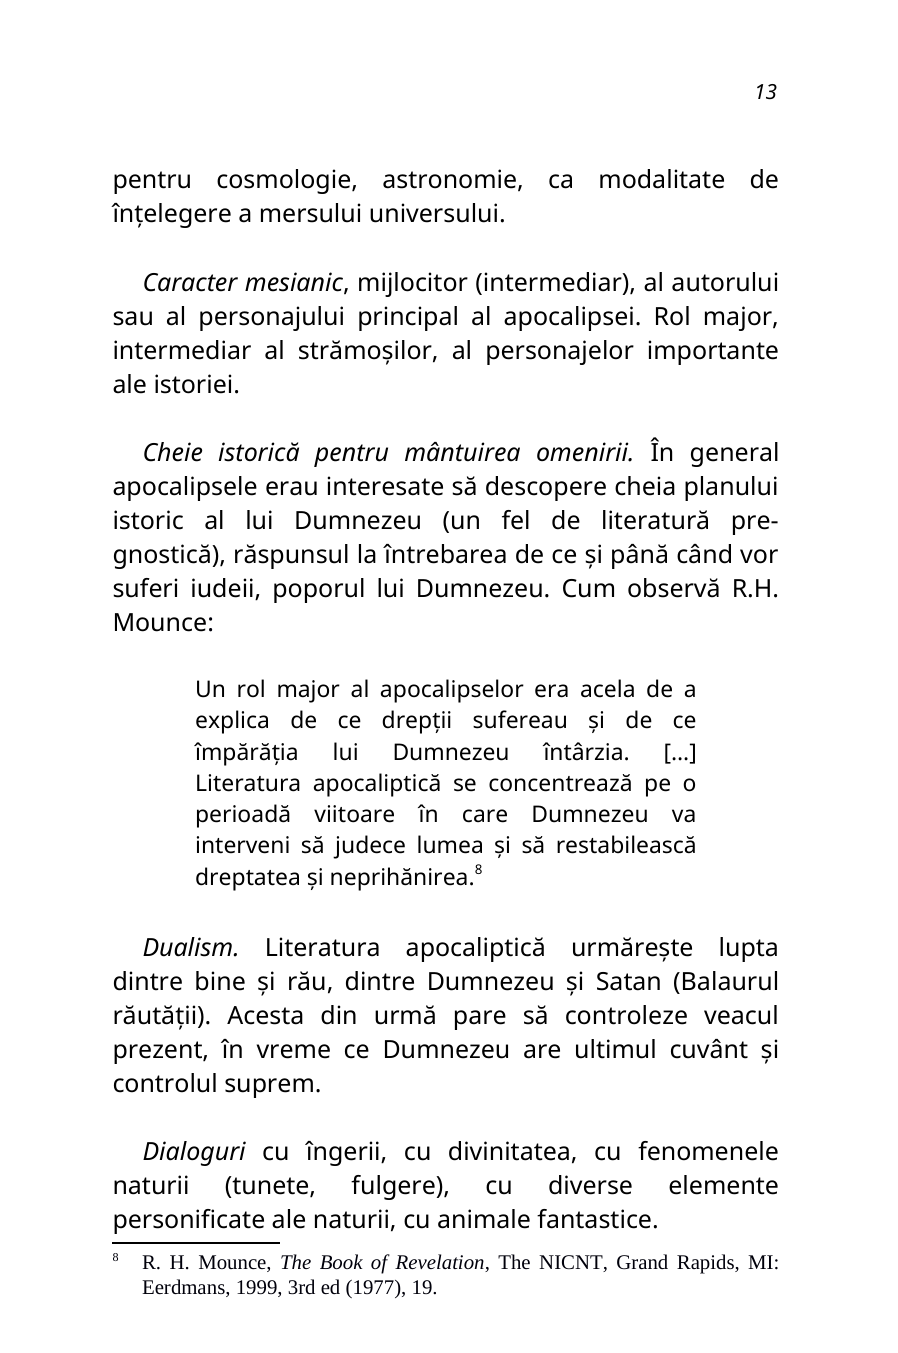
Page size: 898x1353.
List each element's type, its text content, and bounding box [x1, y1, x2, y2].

text Dialoguri cu îngerii, cu divinitatea, cu fenomenele naturii (tunete, fulgere), cu diverse elemente personificate ale naturii, cu animale fantastice. [112, 1134, 779, 1236]
text Caracter mesianic, mijlocitor (intermediar), al autorului sau al personajului principal al apocalipsei. Rol major, intermediar al strămoşilor, al personajelor importante ale istoriei. [112, 264, 779, 401]
text Dualism. Literatura apocaliptică urmăreşte lupta dintre bine şi rău, dintre Dumnezeu şi Satan (Balaurul răutăţii). Acesta din urmă pare să controleze veacul prezent, în vreme ce Dumnezeu are ultimul cuvânt şi controlul suprem. [112, 929, 779, 1099]
text Cheie istorică pentru mântuirea omenirii. În general apocalipsele erau interesate să descopere cheia planului istoric al lui Dumnezeu (un fel de literatură pre-gnostică), răspunsul la întrebarea de ce şi până când vor suferi iudeii, poporul lui Dumnezeu. Cum observă R.H. Mounce: [112, 434, 779, 639]
text Un rol major al apocalipselor era acela de a explica de ce drepţii sufereau şi de ce împărăţia lui Dumnezeu întârzia. […] Literatura apocaliptică se concentrează pe o perioadă viitoare în care Dumnezeu va interveni să judece lumea şi să restabilească dreptatea şi neprihănirea. [195, 673, 697, 892]
text R. H. Mounce, The Book of Revelation, The NICNT, Grand Rapids, MI: Eerdmans, 1999, 3rd ed (1977), 19. [112, 1249, 779, 1299]
text pentru cosmologie, astronomie, ca modalitate de înţelegere a mersului universului. [112, 162, 779, 230]
